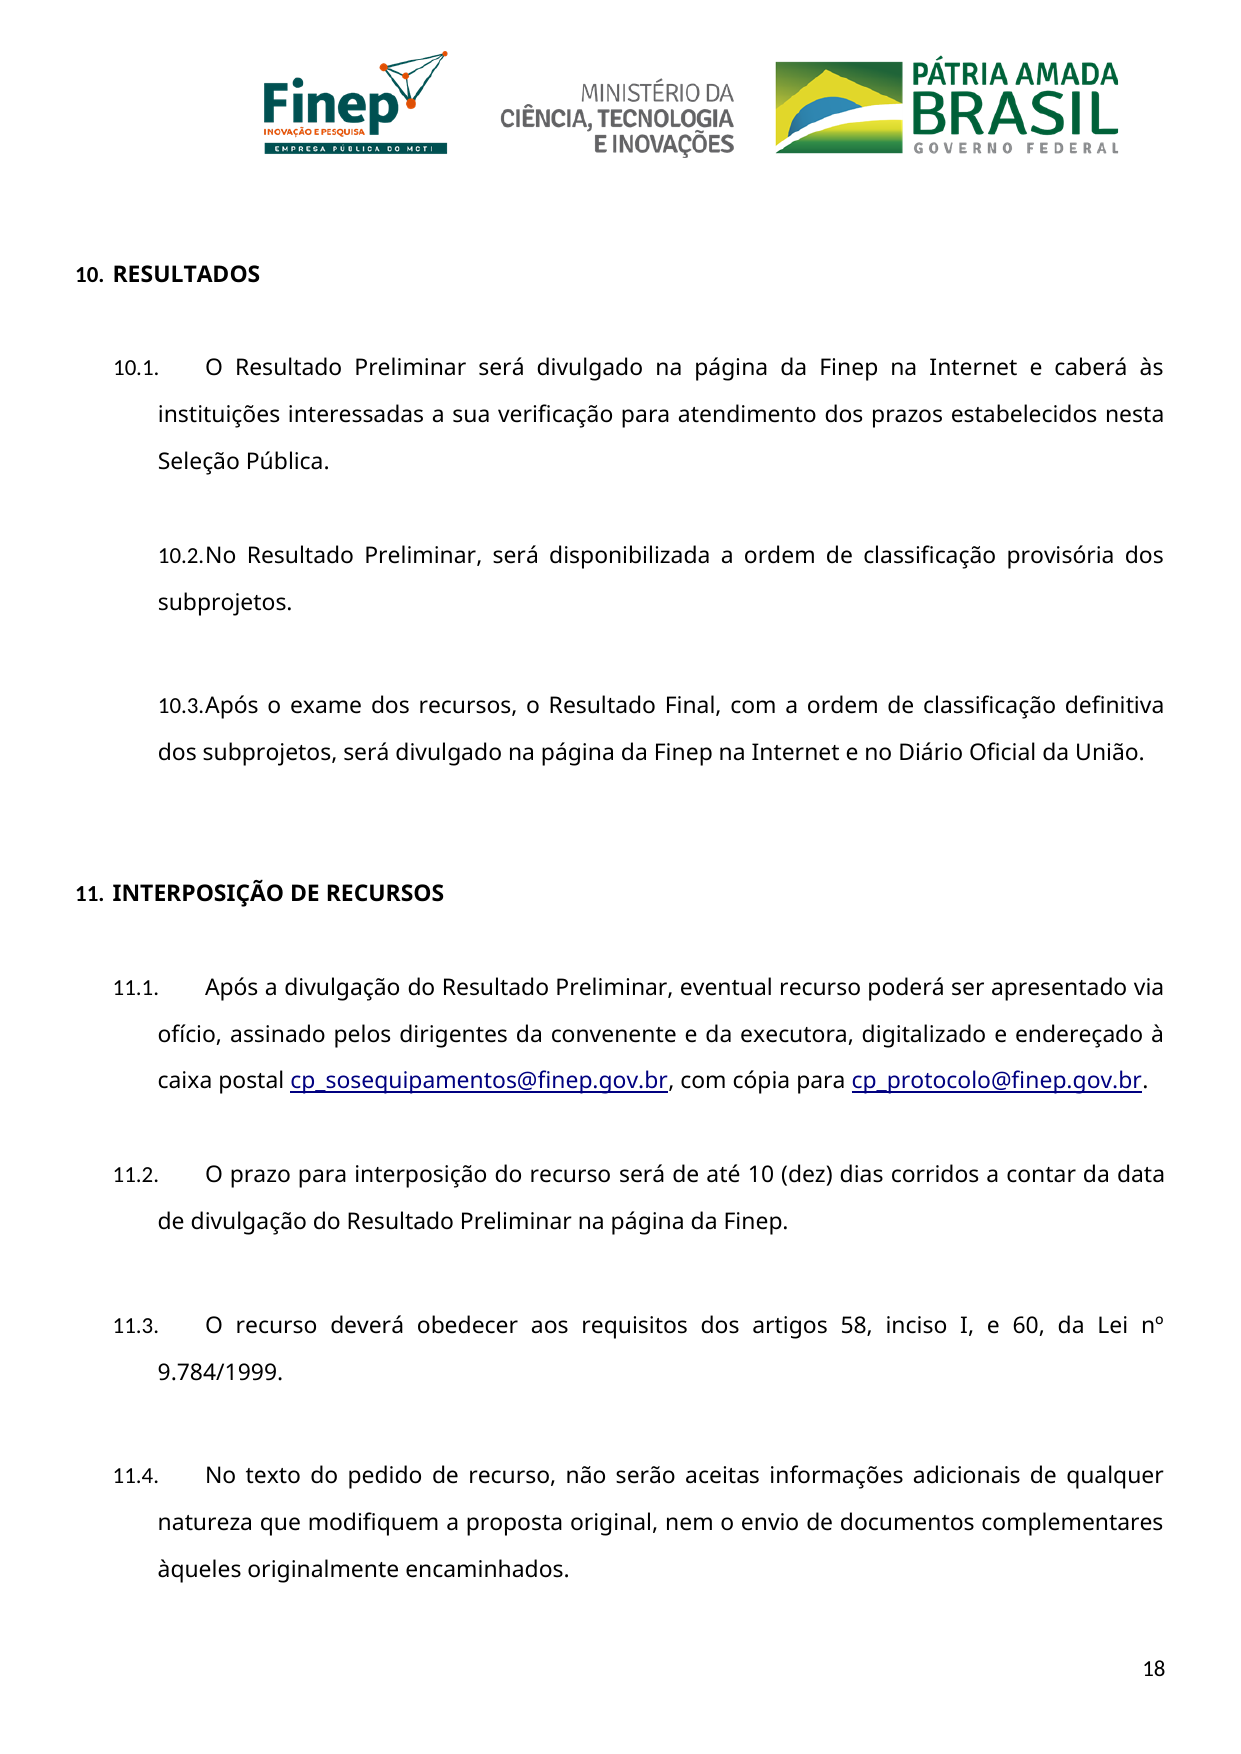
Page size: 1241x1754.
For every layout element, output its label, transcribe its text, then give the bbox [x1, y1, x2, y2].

list O Resultado Preliminar será divulgado na página da Finep na Internet e caberá às instituições interessadas a sua verificação para atendimento dos prazos estabelecidos nesta Seleção Pública. [113, 351, 1165, 476]
list Após a divulgação do Resultado Preliminar, eventual recurso poderá ser apresentado via ofício, assinado pelos dirigentes da convenente e da executora, digitalizado e endereçado à caixa postal cp_sosequipamentos@finep.gov.br, com cópia para cp_protocolo@finep.gov.br. [112, 971, 1165, 1096]
list No texto do pedido de recurso, não serão aceitas informações adicionais de qualquer natureza que modifiquem a proposta original, nem o envio de documentos complementares àqueles originalmente encaminhados. [112, 1459, 1165, 1584]
list Após o exame dos recursos, o Resultado Final, com a ordem de classificação definitiva dos subprojetos, será divulgado na página da Finep na Internet e no Diário Oficial da União. [158, 689, 1165, 767]
list RESULTADOS [75, 258, 1165, 289]
list O recurso deverá obedecer aos requisitos dos artigos 58, inciso I, e 60, da Lei nº 9.784/1999. [112, 1309, 1165, 1387]
list No Resultado Preliminar, será disponibilizada a ordem de classificação provisória dos subprojetos. [158, 539, 1165, 617]
list O prazo para interposição do recurso será de até 10 (dez) dias corridos a contar da data de divulgação do Resultado Preliminar na página da Finep. [112, 1158, 1165, 1236]
list INTERPOSIÇÃO DE RECURSOS [75, 877, 1165, 908]
